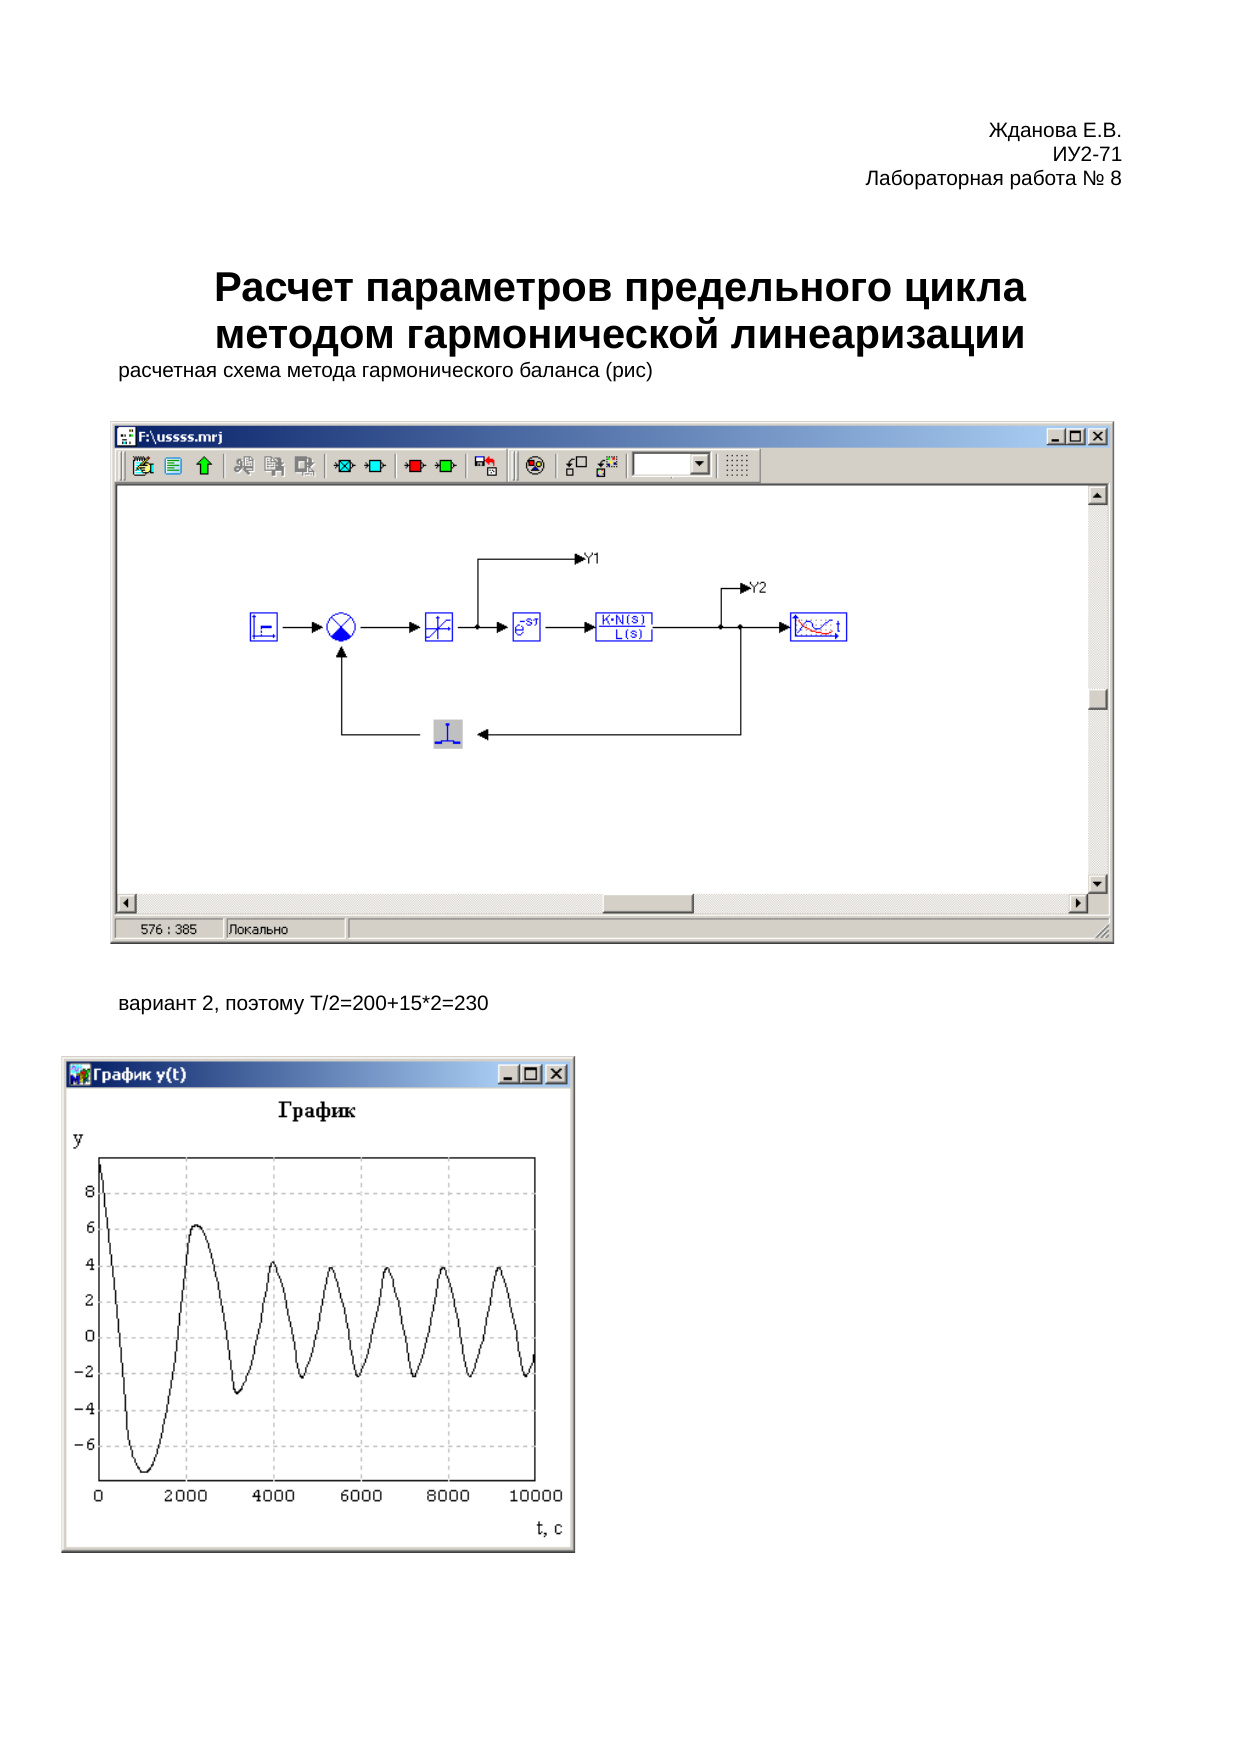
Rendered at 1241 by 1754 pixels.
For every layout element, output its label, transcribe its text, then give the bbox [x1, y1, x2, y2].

text ИУ2-71 [118, 142, 1122, 166]
text расчетная схема метода гармонического баланса (рис) [118, 358, 1122, 382]
text вариант 2, поэтому Т/2=200+15*2=230 [118, 991, 1122, 1015]
text Жданова Е.В. [118, 118, 1122, 142]
picture [110, 421, 1115, 944]
picture [61, 1056, 576, 1553]
text Расчет параметров предельного цикла методом гармонической линеаризации [118, 262, 1122, 358]
text Лабораторная работа № 8 [118, 166, 1122, 190]
